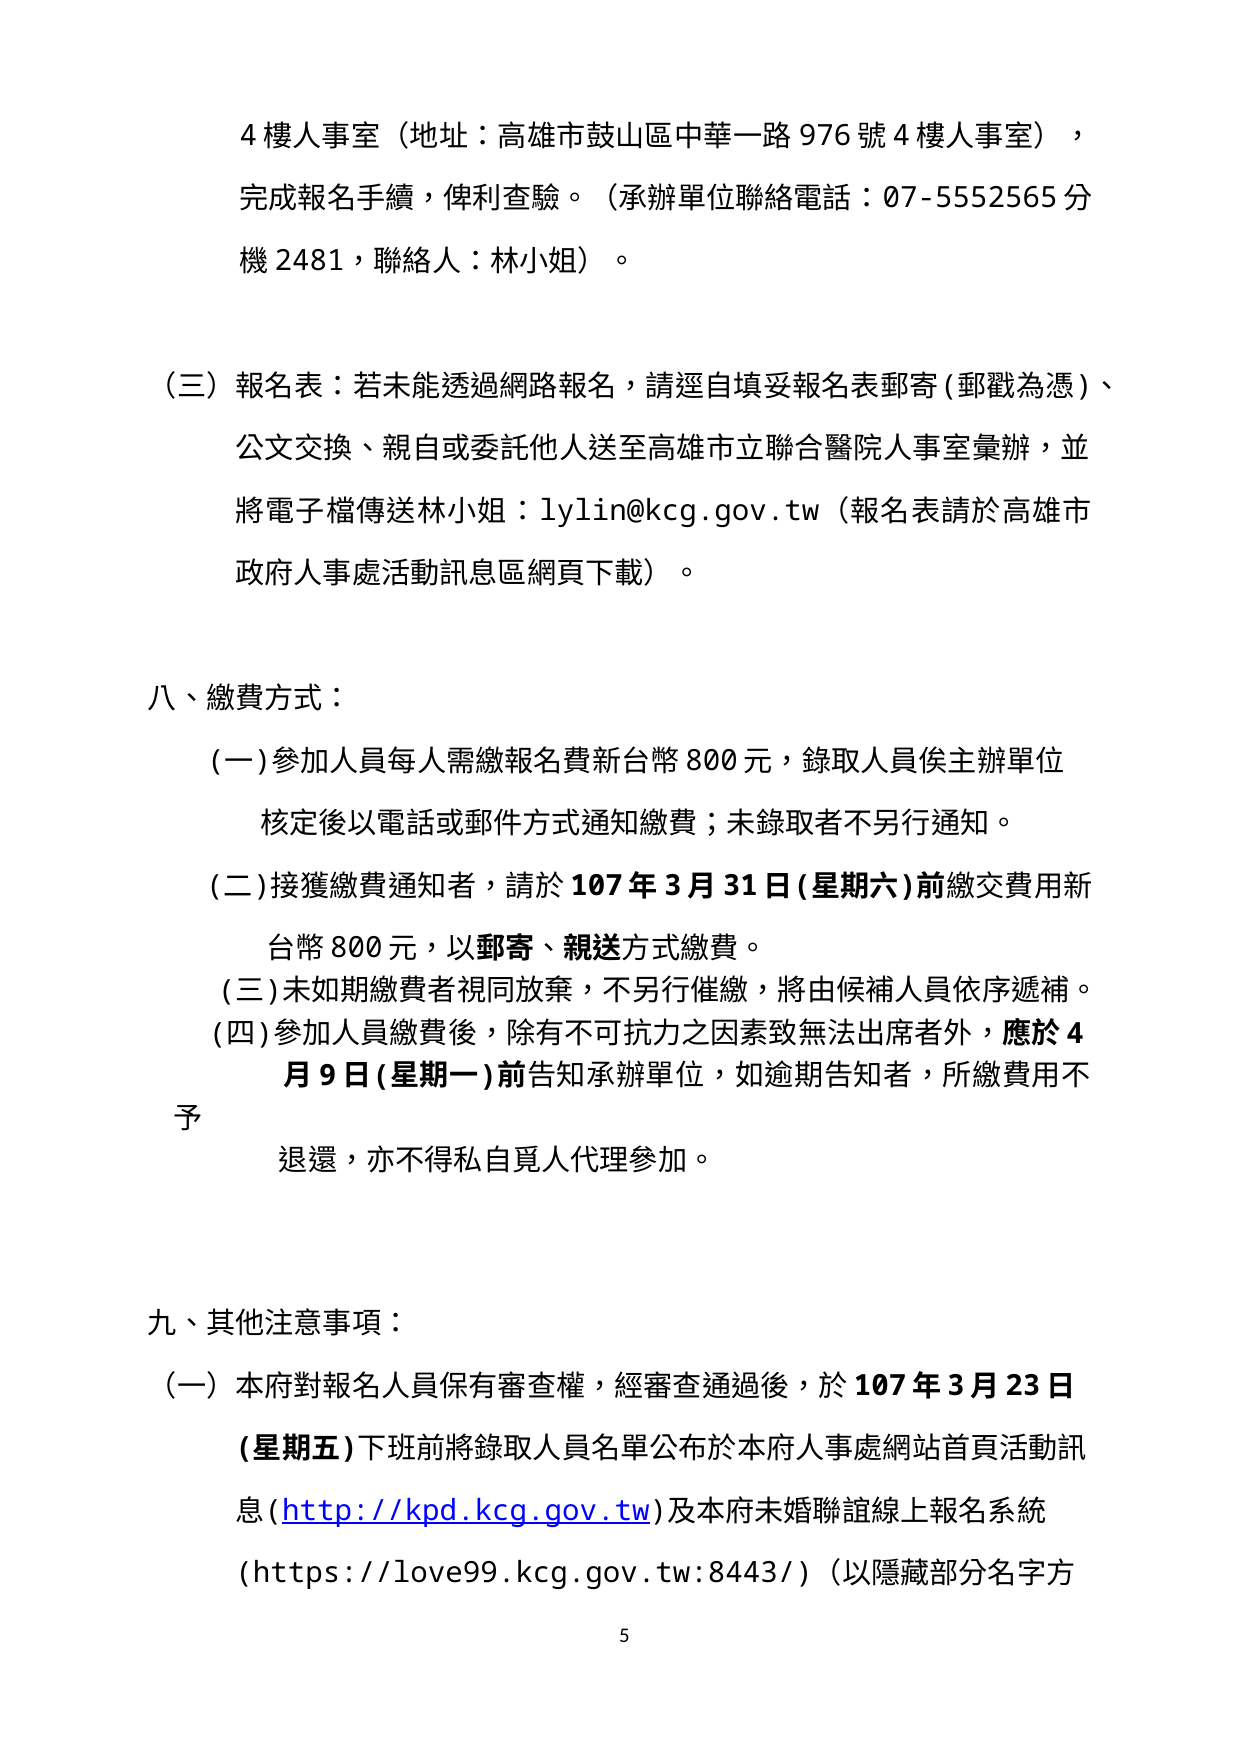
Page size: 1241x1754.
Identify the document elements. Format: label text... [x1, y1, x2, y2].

text 核定後以電話或郵件方式通知繳費；未錄取者不另行通知。 [154, 779, 1092, 842]
text (一)參加人員每人需繳報名費新台幣800元，錄取人員俟主辦單位 [148, 717, 1092, 779]
text （三）報名表：若未能透過網路報名，請逕自填妥報名表郵寄(郵戳為憑)、公文交換、親自或委託他人送至高雄市立聯合醫院人事室彙辦，並將電子檔傳送林小姐：lylin@kcg.gov.tw（報名表請於高雄市政府人事處活動訊息區網頁下載）。 [148, 342, 1092, 592]
text 月9日(星期一)前告知承辦單位，如逾期告知者，所繳費用不予 [174, 1052, 1092, 1136]
text (二)接獲繳費通知者，請於107年3月31日(星期六)前繳交費用新台幣800元，以郵寄、親送方式繳費。 [206, 842, 1092, 967]
text (三)未如期繳費者視同放棄，不另行催繳，將由候補人員依序遞補。 [148, 967, 1092, 1009]
text (四)參加人員繳費後，除有不可抗力之因素致無法出席者外，應於4 [174, 1009, 1092, 1052]
text 八、繳費方式： [148, 654, 1092, 717]
text 4樓人事室（地址：高雄市鼓山區中華一路976號4樓人事室），完成報名手續，俾利查驗。（承辦單位聯絡電話：07-5552565分機2481，聯絡人：林小姐）。 [210, 92, 1092, 279]
text 退還，亦不得私自覓人代理參加。 [174, 1136, 1092, 1179]
text 九、其他注意事項： [148, 1279, 1092, 1342]
text （一）本府對報名人員保有審查權，經審查通過後，於107年3月23日(星期五)下班前將錄取人員名單公布於本府人事處網站首頁活動訊息(http://kpd.kcg.gov.tw)及本府未婚聯誼線上報名系統(https://love99.kcg.gov.tw:8443/)（以隱藏部分名字方式，例如：陳大明／陳○明），另以電子郵件通知（使用Yahoo、Hotmail或Google信箱者，請自行至垃圾郵件區尋找)，未收到通知者請來電07-5552565分機2481洽詢；其未列入參加名單者，將不另行通知。 [148, 1342, 1092, 1592]
